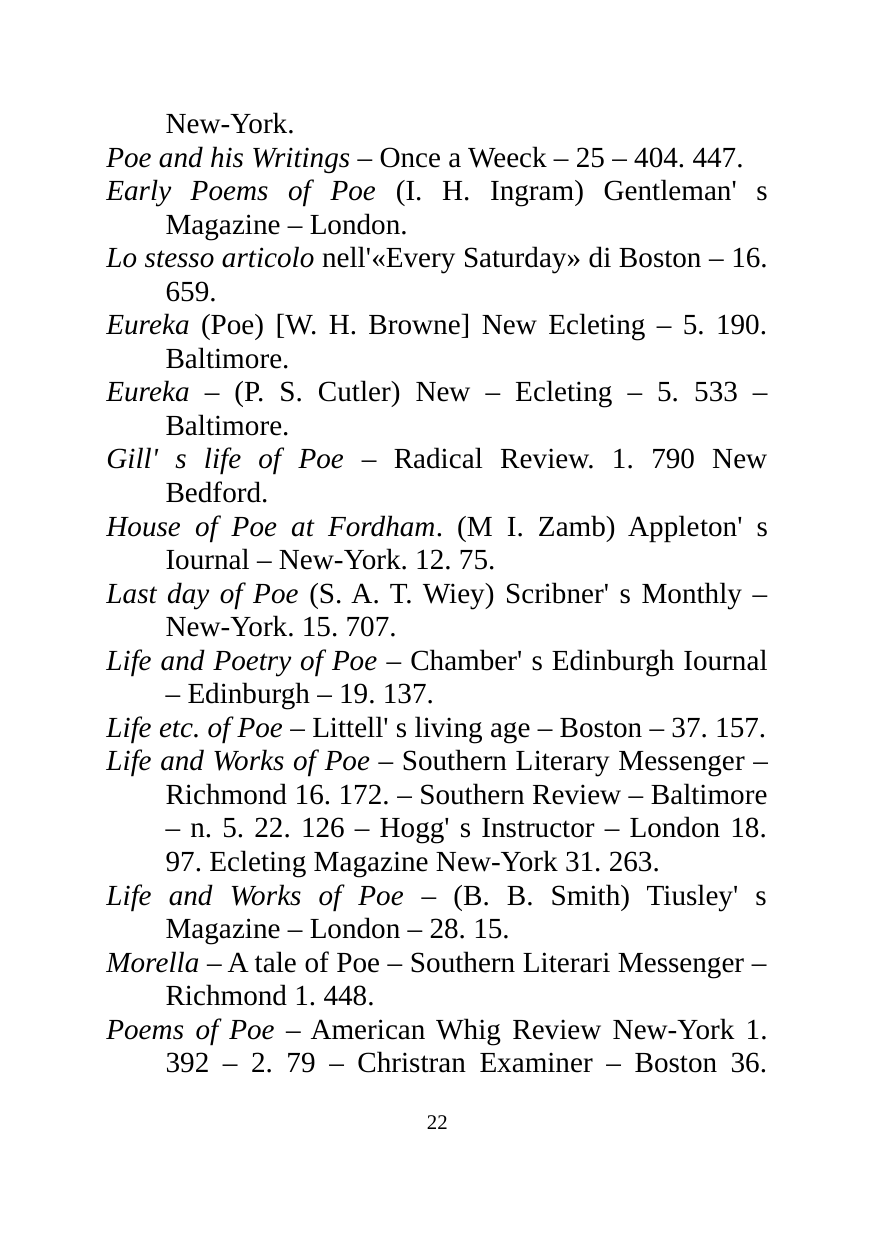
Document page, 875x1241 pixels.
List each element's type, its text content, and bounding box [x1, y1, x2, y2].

text Gill' s life of Poe – Radical Review. 1. 790 New Bedford. [106, 442, 768, 509]
text Life and Poetry of Poe – Chamber' s Edinburgh Iournal – Edinburgh – 19. 137. [106, 643, 768, 710]
text Life etc. of Poe – Littell' s living age – Boston – 37. 157. [106, 710, 768, 743]
text Early Poems of Poe (I. H. Ingram) Gentleman' s Magazine – London. [106, 173, 768, 240]
text Poe and his Writings – Once a Weeck – 25 – 404. 447. [106, 140, 768, 173]
text Eureka – (P. S. Cutler) New – Ecleting – 5. 533 – Baltimore. [106, 374, 768, 442]
text Morella – A tale of Poe – Southern Literari Messenger – Richmond 1. 448. [106, 945, 768, 1012]
text Last day of Poe (S. A. T. Wiey) Scribner' s Monthly – New-York. 15. 707. [106, 576, 768, 643]
text House of Poe at Fordham. (M I. Zamb) Appleton' s Iournal – New-York. 12. 75. [106, 509, 768, 576]
text New-York. [106, 106, 768, 140]
text Lo stesso articolo nell'«Every Saturday» di Boston – 16. 659. [106, 240, 768, 307]
text Eureka (Poe) [W. H. Browne] New Ecleting – 5. 190. Baltimore. [106, 307, 768, 374]
text Life and Works of Poe – (B. B. Smith) Tiusley' s Magazine – London – 28. 15. [106, 878, 768, 945]
text Life and Works of Poe – Southern Literary Messenger – Richmond 16. 172. – Southern Review – Baltimore – n. 5. 22. 126 – Hogg' s Instructor – London 18. 97. Ecleting Magazine New-York 31. 263. [106, 743, 768, 878]
text Poems of Poe – American Whig Review New-York 1. 392 – 2. 79 – Christran Examiner – Boston 36. [106, 1012, 768, 1079]
